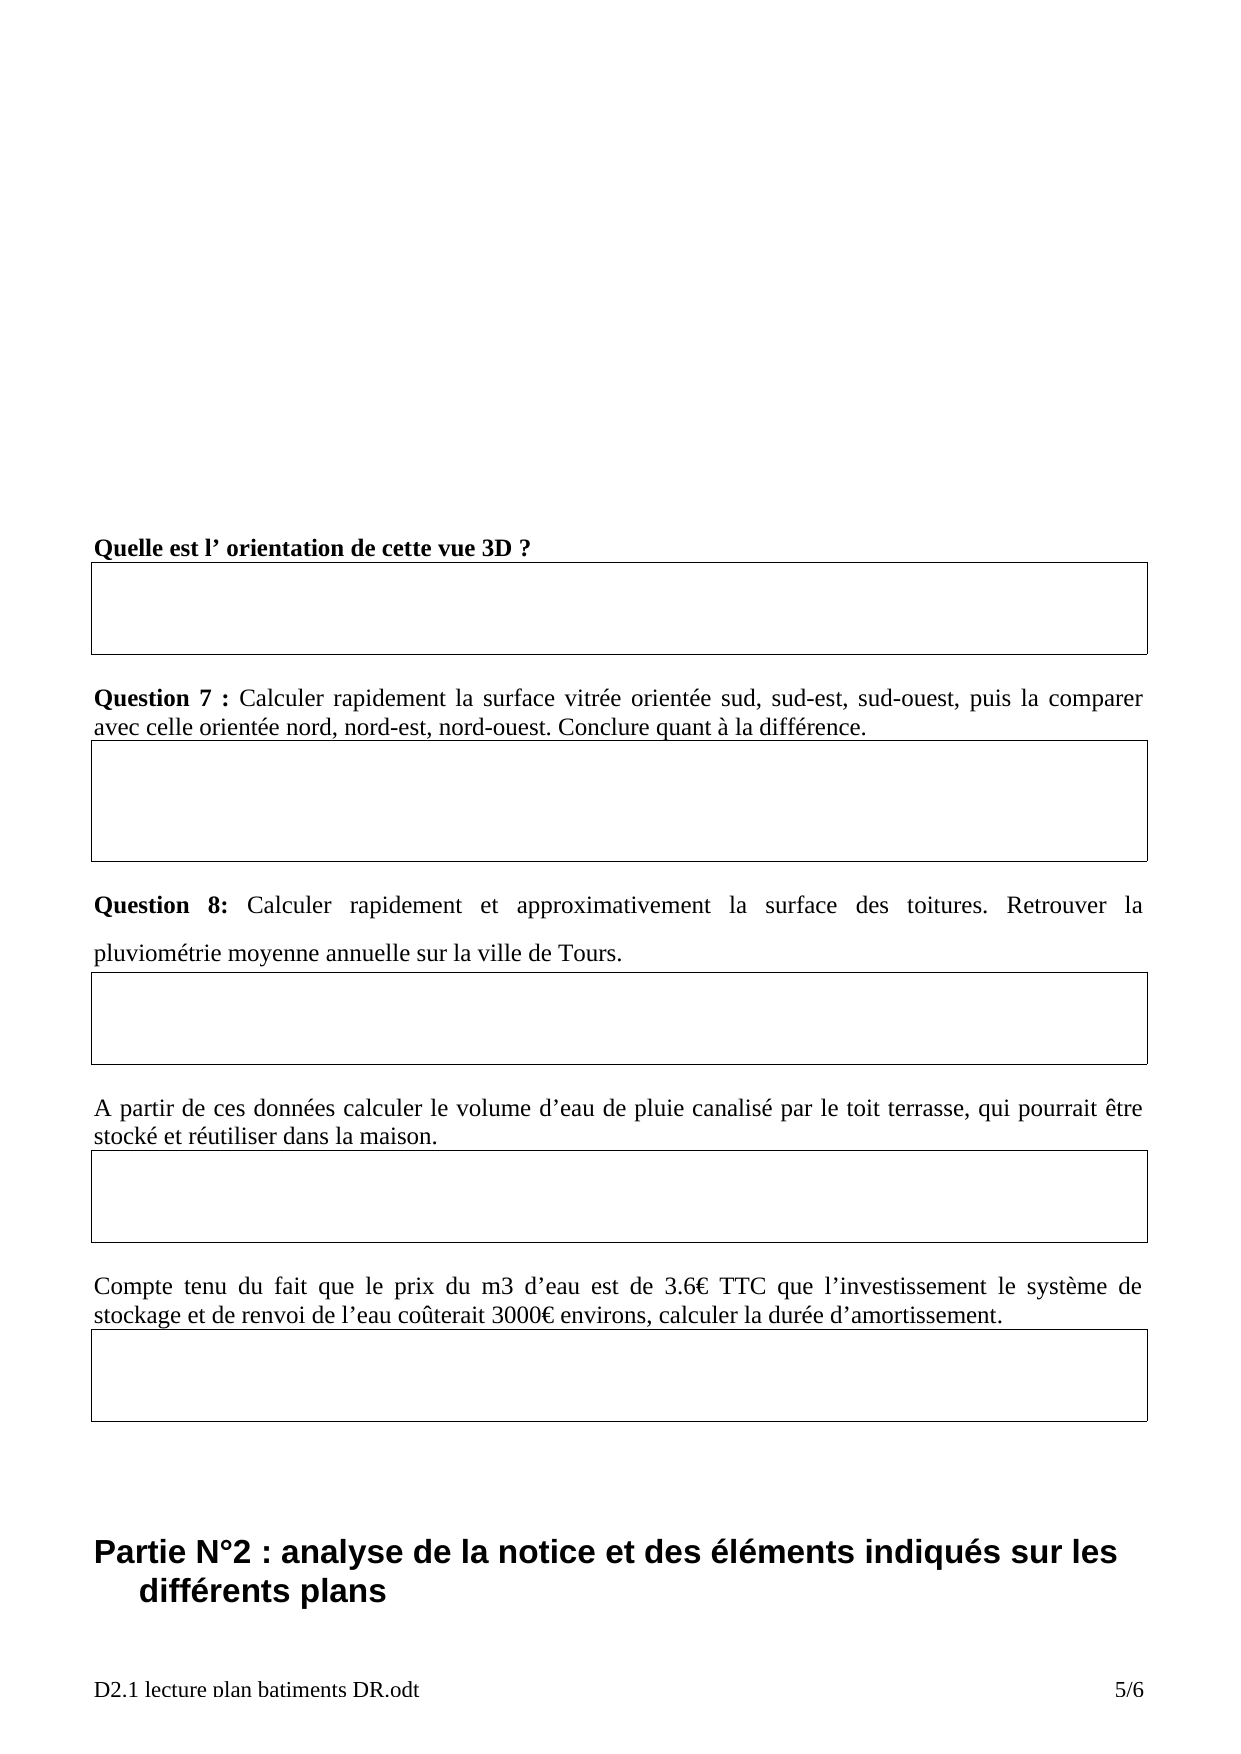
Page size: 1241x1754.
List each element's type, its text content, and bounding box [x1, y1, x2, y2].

text Quelle est l’ orientation de cette vue 3D ? [94, 533, 1144, 562]
text Question 8: Calculer rapidement et approximativement la surface des toitures. Retrouver la pluviométrie moyenne annuelle sur la ville de Tours. [94, 890, 1144, 972]
subtitle Partie N°2 : analyse de la notice et des éléments indiqués sur les différents plans [94, 1532, 1144, 1609]
text Question 7 : Calculer rapidement la surface vitrée orientée sud, sud-est, sud-ouest, puis la comparer avec celle orientée nord, nord-est, nord-ouest. Conclure quant à la différence. [94, 683, 1144, 740]
text A partir de ces données calculer le volume d’eau de pluie canalisé par le toit terrasse, qui pourrait être stocké et réutiliser dans la maison. [94, 1093, 1144, 1150]
text Compte tenu du fait que le prix du m3 d’eau est de 3.6€ TTC que l’investissement le système de stockage et de renvoi de l’eau coûterait 3000€ environs, calculer la durée d’amortissement. [94, 1271, 1144, 1329]
